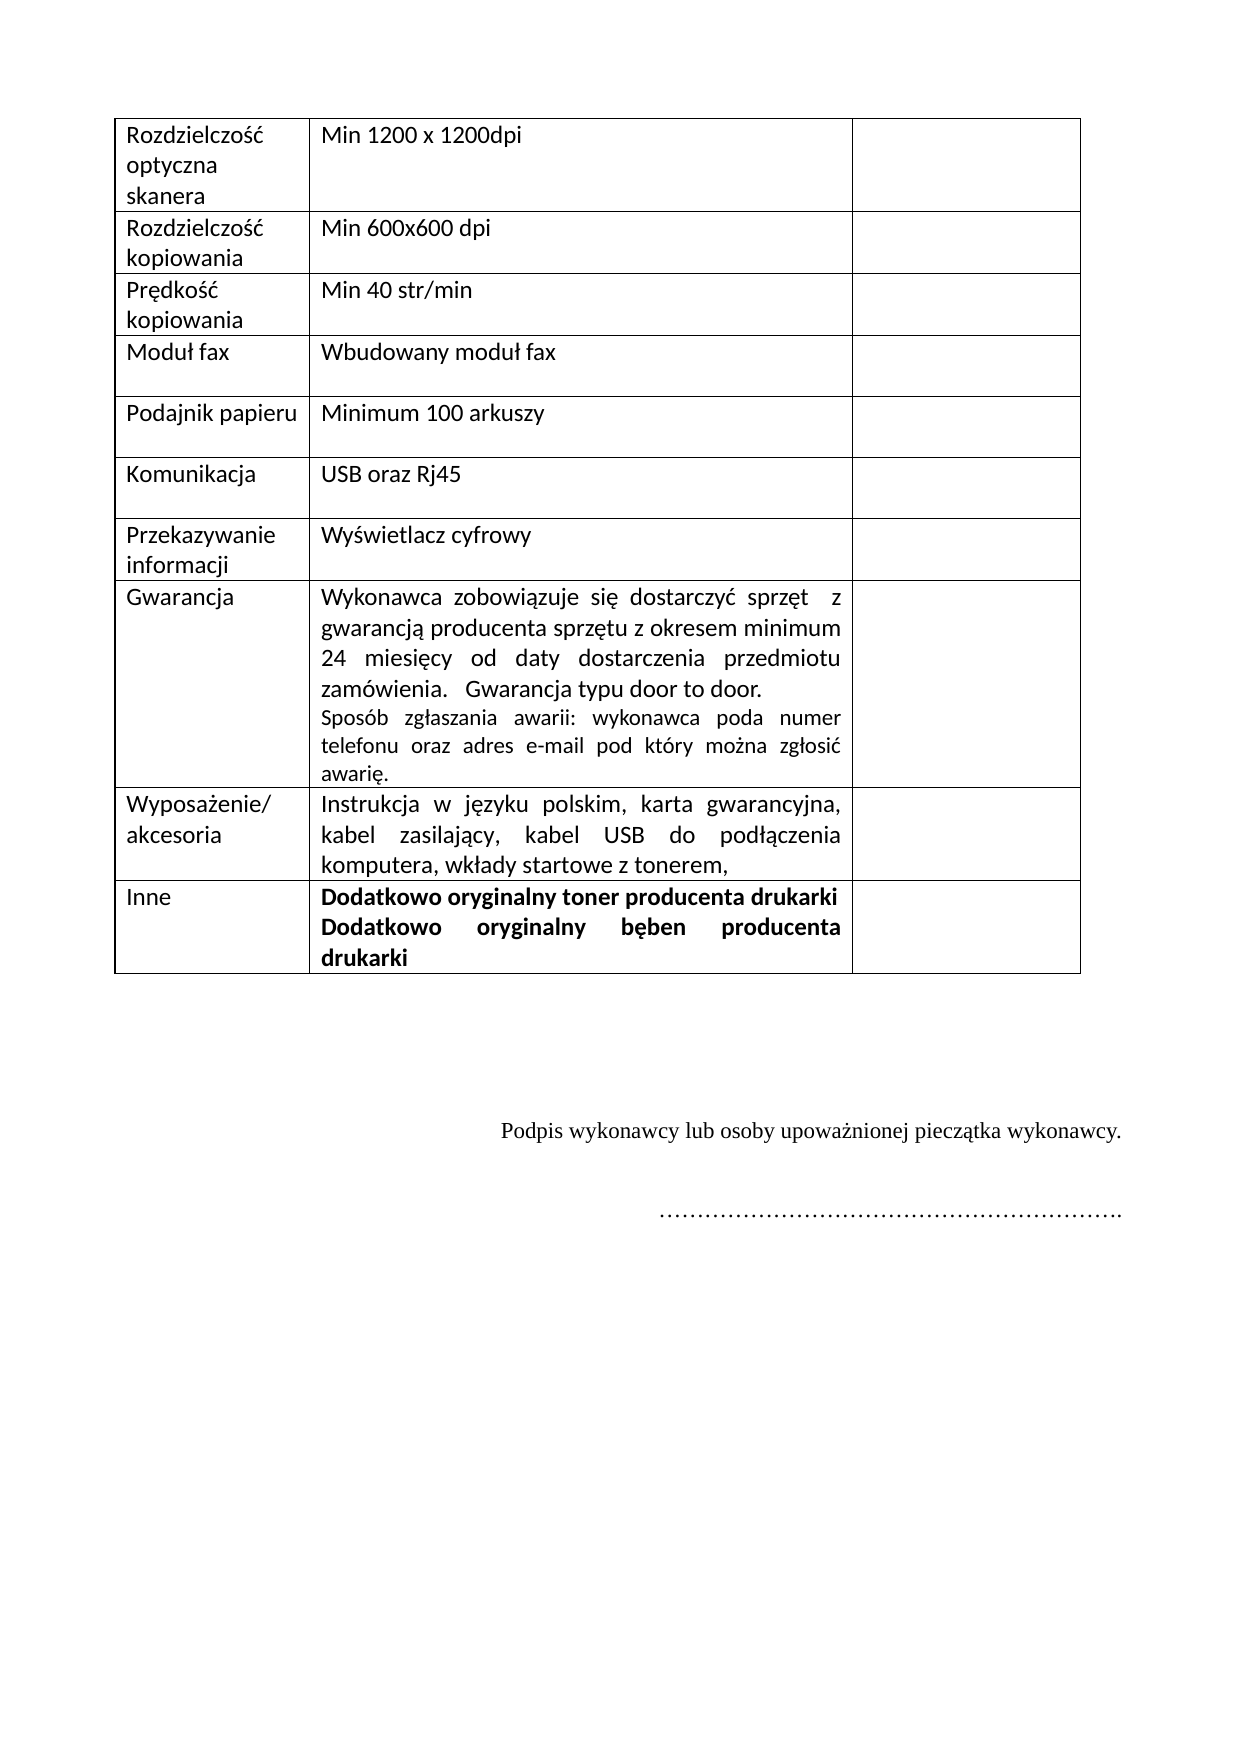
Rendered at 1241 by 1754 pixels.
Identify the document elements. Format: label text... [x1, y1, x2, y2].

table_cell [853, 881, 1080, 972]
text Podpis wykonawcy lub osoby upoważnionej pieczątka wykonawcy. [118, 1117, 1122, 1144]
table_cell Rozdzielczość optyczna skanera [116, 119, 309, 211]
table_cell Prędkość kopiowania [116, 274, 309, 335]
table_cell [853, 274, 1080, 335]
table_cell Wyświetlacz cyfrowy [310, 519, 852, 580]
table_cell Gwarancja [116, 581, 309, 787]
table_cell [853, 458, 1080, 518]
table_cell Minimum 100 arkuszy [310, 397, 852, 457]
table_cell Moduł fax [116, 336, 309, 396]
table_cell Min 1200 x 1200dpi [310, 119, 852, 211]
table_cell USB oraz Rj45 [310, 458, 852, 518]
table_cell Przekazywanie informacji [116, 519, 309, 580]
table_cell [853, 581, 1080, 787]
table_cell Min 600x600 dpi [310, 212, 852, 273]
table_cell Dodatkowo oryginalny toner producenta drukarki Dodatkowo oryginalny bęben producenta drukarki [310, 881, 852, 972]
table_cell Rozdzielczość kopiowania [116, 212, 309, 273]
table_cell [853, 397, 1080, 457]
table_cell Instrukcja w języku polskim, karta gwarancyjna, kabel zasilający, kabel USB do podłączenia komputera, wkłady startowe z tonerem, [310, 788, 852, 880]
table_cell Komunikacja [116, 458, 309, 518]
text ……………………………………………………. [118, 1196, 1122, 1223]
table_cell [853, 519, 1080, 580]
table_cell [853, 788, 1080, 880]
table_cell [853, 119, 1080, 211]
table_cell Wykonawca zobowiązuje się dostarczyć sprzęt z gwarancją producenta sprzętu z okresem minimum 24 miesięcy od daty dostarczenia przedmiotu zamówienia. Gwarancja typu door to door. Sposób zgłaszania awarii: wykonawca poda numer telefonu oraz adres e-mail pod który można zgłosić awarię. [310, 581, 852, 787]
table_cell Wyposażenie/ akcesoria [116, 788, 309, 880]
table_cell [853, 336, 1080, 396]
table_cell Wbudowany moduł fax [310, 336, 852, 396]
table_cell Podajnik papieru [116, 397, 309, 457]
table_cell Inne [116, 881, 309, 972]
table_cell [853, 212, 1080, 273]
table_cell Min 40 str/min [310, 274, 852, 335]
